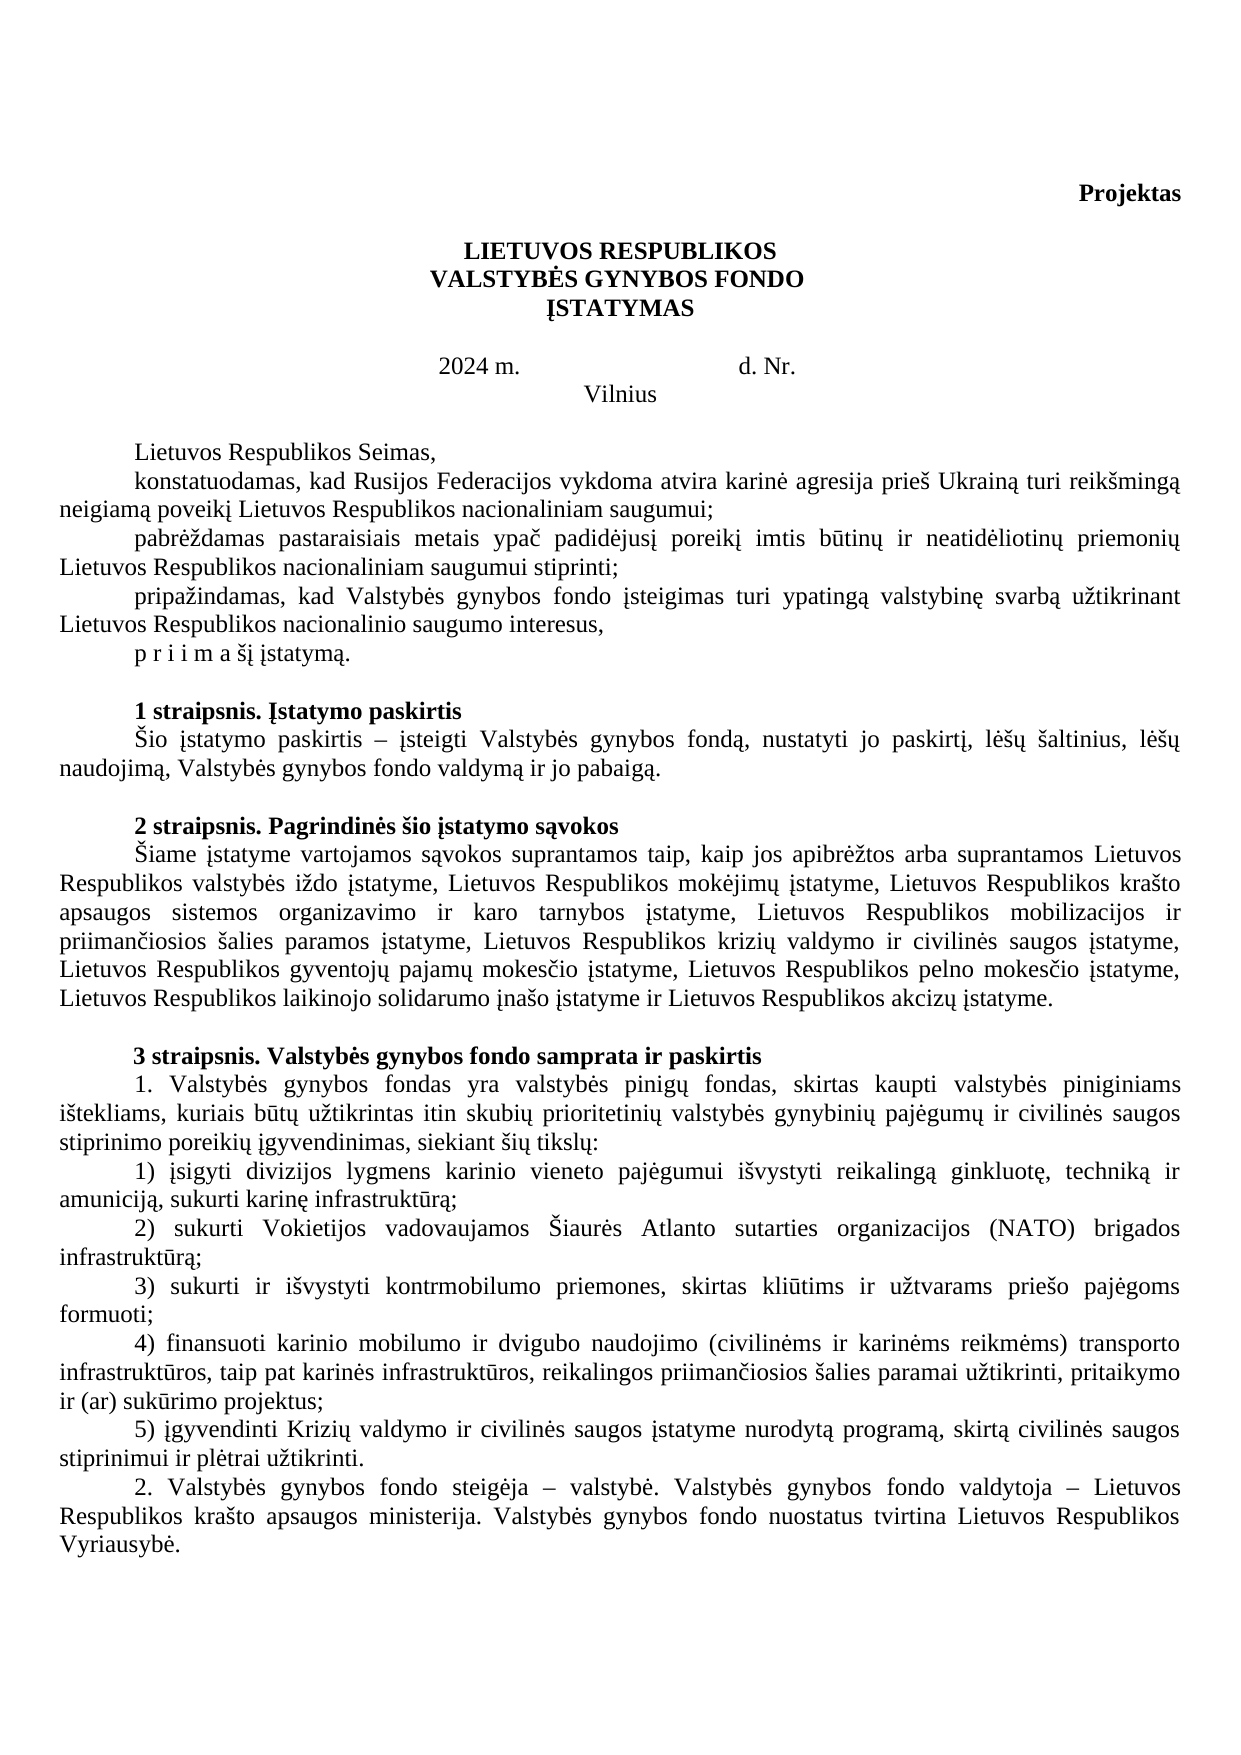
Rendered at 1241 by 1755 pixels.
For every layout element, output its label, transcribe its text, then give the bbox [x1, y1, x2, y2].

table_header [433, 118, 807, 149]
text 1 straipsnis. Įstatymo paskirtis [59, 696, 1181, 724]
text Šio įstatymo paskirtis – įsteigti Valstybės gynybos fondą, nustatyti jo paskirtį, lėšų šaltinius, lėšų naudojimą, Valstybės gynybos fondo valdymą ir jo pabaigą. [59, 724, 1181, 782]
text 1. Valstybės gynybos fondas yra valstybės pinigų fondas, skirtas kaupti valstybės piniginiams ištekliams, kuriais būtų užtikrintas itin skubių prioritetinių valstybės gynybinių pajėgumų ir civilinės saugos stiprinimo poreikių įgyvendinimas, siekiant šių tikslų: [59, 1069, 1181, 1156]
text 2) sukurti Vokietijos vadovaujamos Šiaurės Atlanto sutarties organizacijos (NATO) brigados infrastruktūrą; [59, 1213, 1181, 1271]
text 3 straipsnis. Valstybės gynybos fondo samprata ir paskirtis [59, 1041, 1181, 1069]
text 2. Valstybės gynybos fondo steigėja – valstybė. Valstybės gynybos fondo valdytoja – Lietuvos Respublikos krašto apsaugos ministerija. Valstybės gynybos fondo nuostatus tvirtina Lietuvos Respublikos Vyriausybė. [59, 1472, 1181, 1558]
text ĮSTATYMAS [59, 293, 1181, 322]
text VALSTYBĖS GYNYBOS FONDO [59, 264, 1181, 293]
text priima šį įstatymą. [59, 638, 1181, 667]
text pabrėždamas pastaraisiais metais ypač padidėjusį poreikį imtis būtinų ir neatidėliotinų priemonių Lietuvos Respublikos nacionaliniam saugumui stiprinti; [59, 523, 1181, 581]
text Lietuvos Respublikos Seimas, [59, 437, 1181, 466]
text 1) įsigyti divizijos lygmens karinio vieneto pajėgumui išvystyti reikalingą ginkluotę, techniką ir amuniciją, sukurti karinę infrastruktūrą; [59, 1156, 1181, 1213]
text 5) įgyvendinti Krizių valdymo ir civilinės saugos įstatyme nurodytą programą, skirtą civilinės saugos stiprinimui ir plėtrai užtikrinti. [59, 1414, 1181, 1472]
text konstatuodamas, kad Rusijos Federacijos vykdoma atvira karinė agresija prieš Ukrainą turi reikšmingą neigiamą poveikį Lietuvos Respublikos nacionaliniam saugumui; [59, 466, 1181, 523]
text Projektas [753, 178, 1181, 207]
text 2024 m. d. Nr. [59, 351, 1181, 379]
text 2 straipsnis. Pagrindinės šio įstatymo sąvokos [59, 811, 1181, 839]
text 3) sukurti ir išvystyti kontrmobilumo priemones, skirtas kliūtims ir užtvarams priešo pajėgoms formuoti; [59, 1271, 1181, 1328]
text Šiame įstatyme vartojamos sąvokos suprantamos taip, kaip jos apibrėžtos arba suprantamos Lietuvos Respublikos valstybės iždo įstatyme, Lietuvos Respublikos mokėjimų įstatyme, Lietuvos Respublikos krašto apsaugos sistemos organizavimo ir karo tarnybos įstatyme, Lietuvos Respublikos mobilizacijos ir priimančiosios šalies paramos įstatyme, Lietuvos Respublikos krizių valdymo ir civilinės saugos įstatyme, Lietuvos Respublikos gyventojų pajamų mokesčio įstatyme, Lietuvos Respublikos pelno mokesčio įstatyme, Lietuvos Respublikos laikinojo solidarumo įnašo įstatyme ir Lietuvos Respublikos akcizų įstatyme. [59, 839, 1181, 1012]
text Vilnius [59, 379, 1181, 408]
table_header [59, 118, 433, 149]
table_header [807, 118, 1181, 149]
text LIETUVOS RESPUBLIKOS [59, 236, 1181, 264]
text pripažindamas, kad Valstybės gynybos fondo įsteigimas turi ypatingą valstybinę svarbą užtikrinant Lietuvos Respublikos nacionalinio saugumo interesus, [59, 581, 1181, 638]
text 4) finansuoti karinio mobilumo ir dvigubo naudojimo (civilinėms ir karinėms reikmėms) transporto infrastruktūros, taip pat karinės infrastruktūros, reikalingos priimančiosios šalies paramai užtikrinti, pritaikymo ir (ar) sukūrimo projektus; [59, 1328, 1181, 1414]
